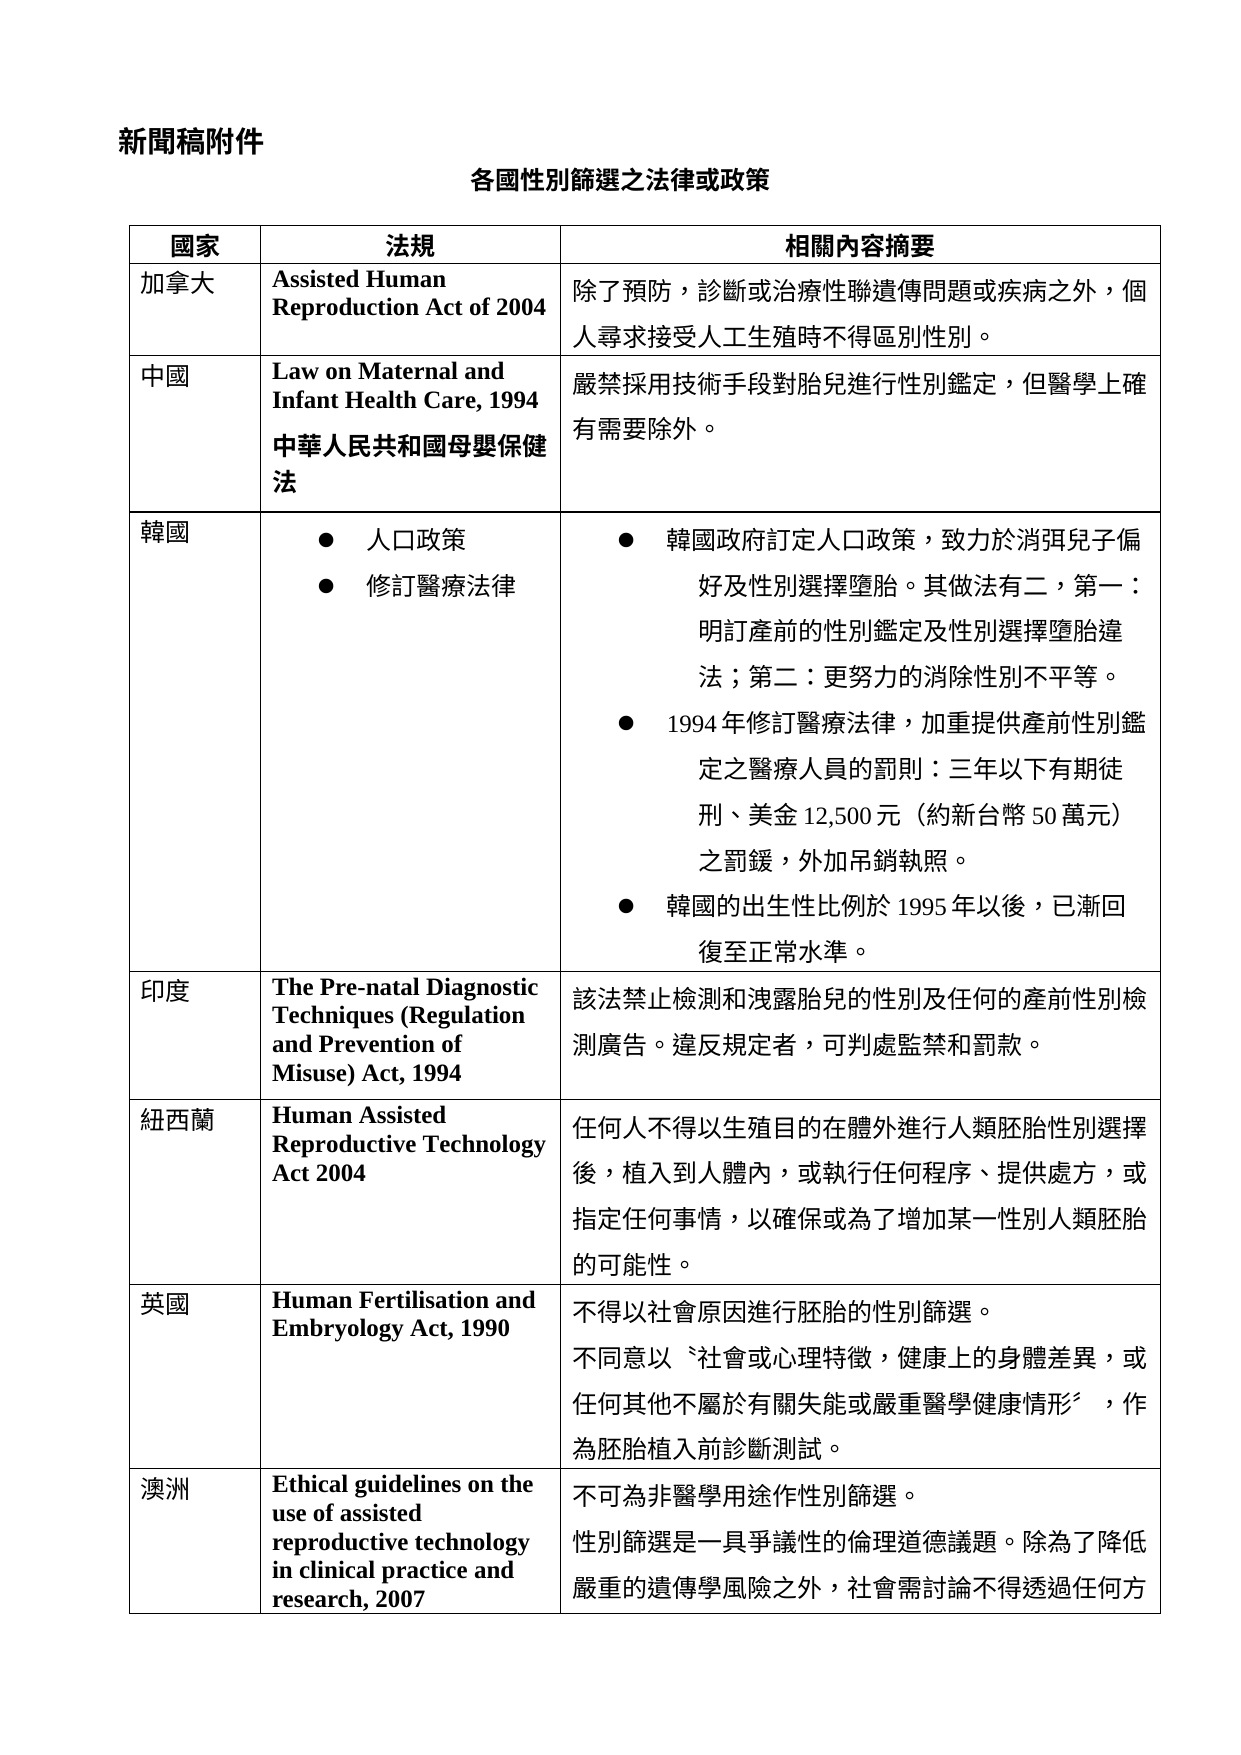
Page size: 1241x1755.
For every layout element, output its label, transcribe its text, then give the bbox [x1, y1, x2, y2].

text 新聞稿附件 [118, 118, 1122, 160]
table_header 法規 [261, 226, 560, 263]
table_cell 不得以社會原因進行胚胎的性別篩選。 不同意以〝社會或心理特徵，健康上的身體差異，或任何其他不屬於有關失能或嚴重醫學健康情形〞，作為胚胎植入前診斷測試。 [561, 1285, 1160, 1468]
table_cell 中國 [130, 356, 260, 511]
table_cell 人口政策 修訂醫療法律 [261, 513, 560, 971]
table_cell 韓國政府訂定人口政策，致力於消弭兒子偏好及性別選擇墮胎。其做法有二，第一：明訂產前的性別鑑定及性別選擇墮胎違法；第二：更努力的消除性別不平等。 1994年修訂醫療法律，加重提供產前性別鑑定之醫療人員的罰則：三年以下有期徒刑、美金12,500元（約新台幣50萬元）之罰鍰，外加吊銷執照。 韓國的出生性比例於1995年以後，已漸回復至正常水準。 [561, 513, 1160, 971]
table_cell Human Assisted Reproductive Technology Act 2004 [261, 1100, 560, 1284]
table_header 相關內容摘要 [561, 226, 1160, 263]
table_cell 英國 [130, 1285, 260, 1468]
table_cell 印度 [130, 972, 260, 1099]
table_cell 韓國 [130, 513, 260, 971]
table_cell Ethical guidelines on the use of assisted reproductive technology in clinical practice and research, 2007 [261, 1469, 560, 1613]
table_cell 任何人不得以生殖目的在體外進行人類胚胎性別選擇後，植入到人體內，或執行任何程序、提供處方，或指定任何事情，以確保或為了增加某一性別人類胚胎的可能性。 [561, 1100, 1160, 1284]
table_cell 澳洲 [130, 1469, 260, 1613]
table_cell 紐西蘭 [130, 1100, 260, 1284]
text 各國性別篩選之法律或政策 [118, 160, 1122, 197]
table_cell 除了預防，診斷或治療性聯遺傳問題或疾病之外，個人尋求接受人工生殖時不得區別性別。 [561, 264, 1160, 355]
table_cell The Pre-natal Diagnostic Techniques (Regulation and Prevention of Misuse) Act, 1994 [261, 972, 560, 1099]
table_cell 不可為非醫學用途作性別篩選。 性別篩選是一具爭議性的倫理道德議題。除為了降低嚴重的遺傳學風險之外，社會需討論不得透過任何方 [561, 1469, 1160, 1613]
table_cell 該法禁止檢測和洩露胎兒的性別及任何的產前性別檢測廣告。違反規定者，可判處監禁和罰款。 [561, 972, 1160, 1099]
table_header 國家 [130, 226, 260, 263]
table_cell Human Fertilisation and Embryology Act, 1990 [261, 1285, 560, 1468]
table_cell Assisted Human Reproduction Act of 2004 [261, 264, 560, 355]
table_cell 嚴禁採用技術手段對胎兒進行性別鑑定，但醫學上確有需要除外。 [561, 356, 1160, 511]
table_cell Law on Maternal and Infant Health Care, 1994 中華人民共和國母嬰保健法 [261, 356, 560, 511]
table_cell 加拿大 [130, 264, 260, 355]
